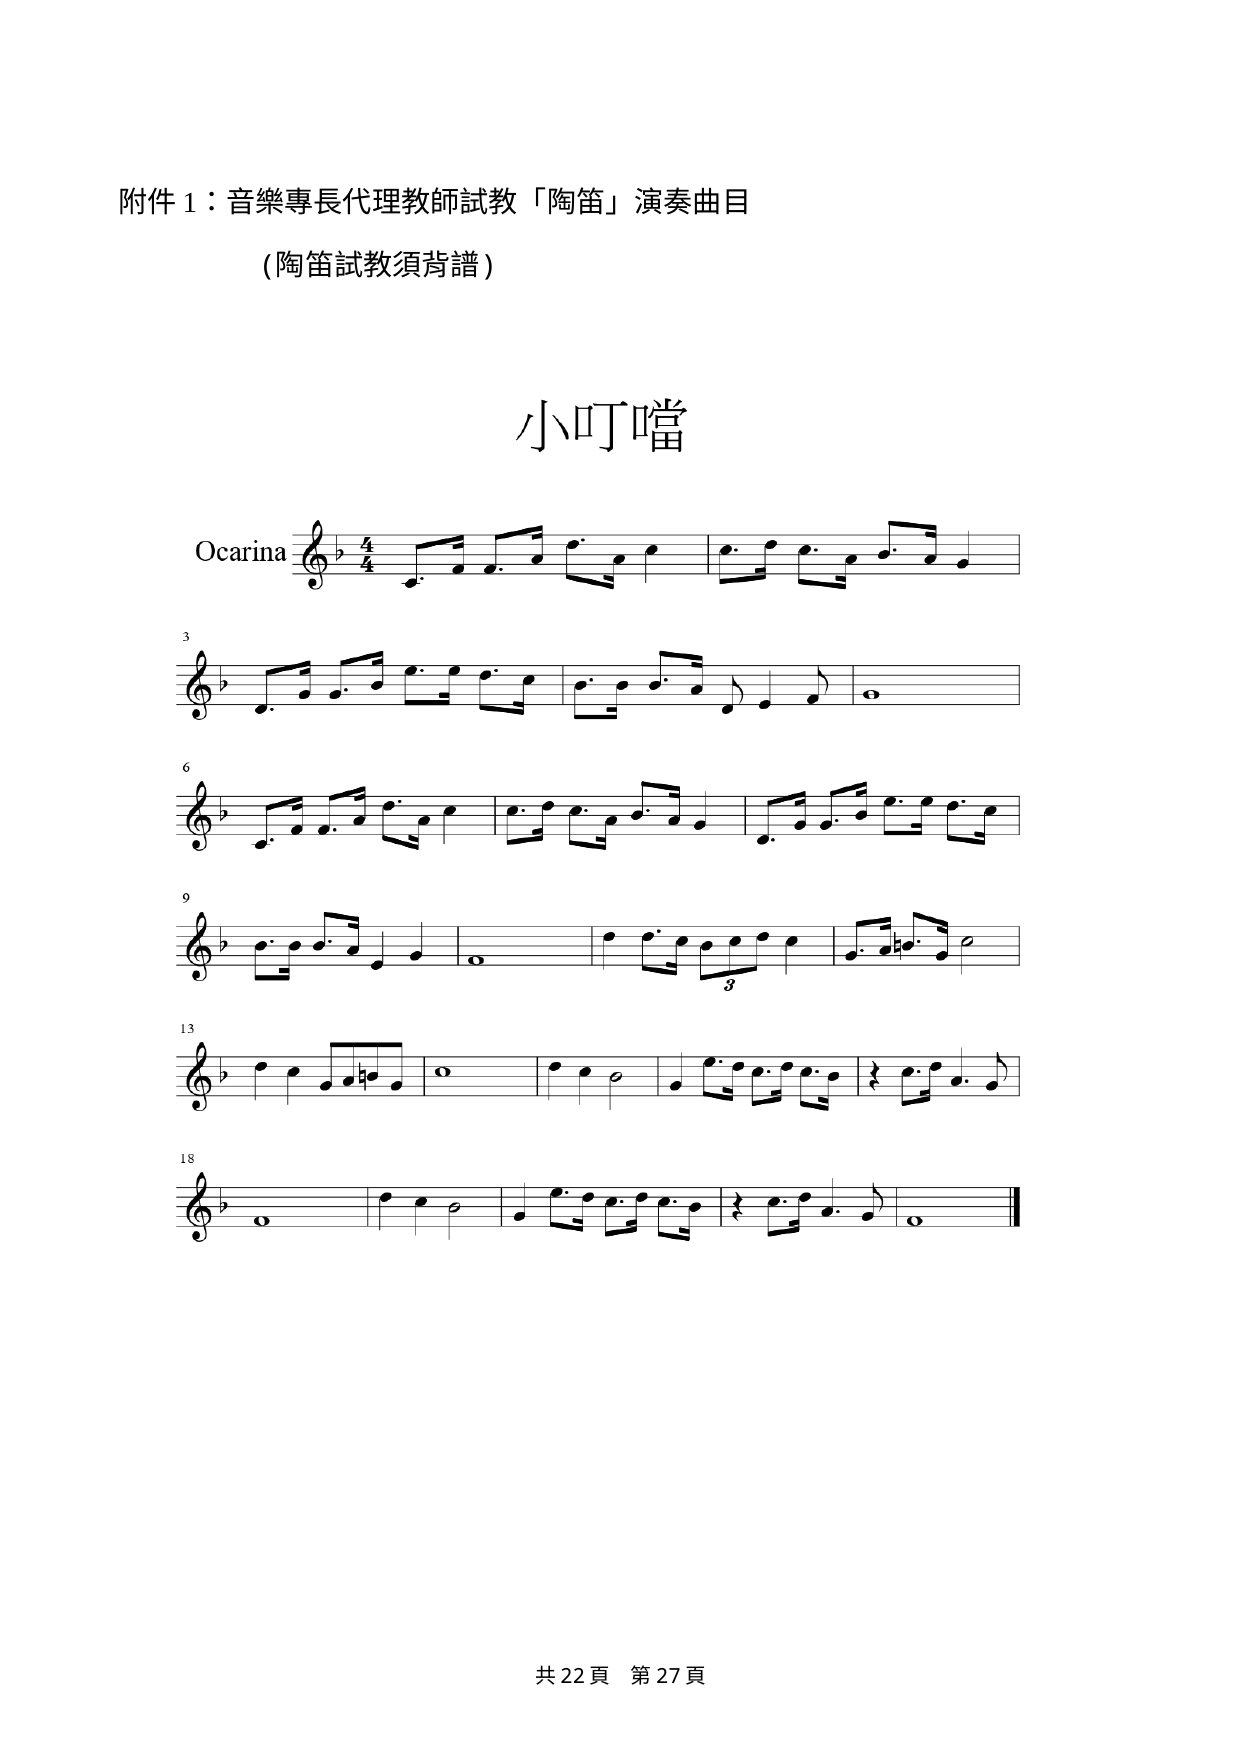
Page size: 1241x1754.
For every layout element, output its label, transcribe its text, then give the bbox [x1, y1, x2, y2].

text 附件1：音樂專長代理教師試教「陶笛」演奏曲目 [118, 158, 1122, 221]
text (陶笛試教須背譜) [118, 221, 1122, 283]
